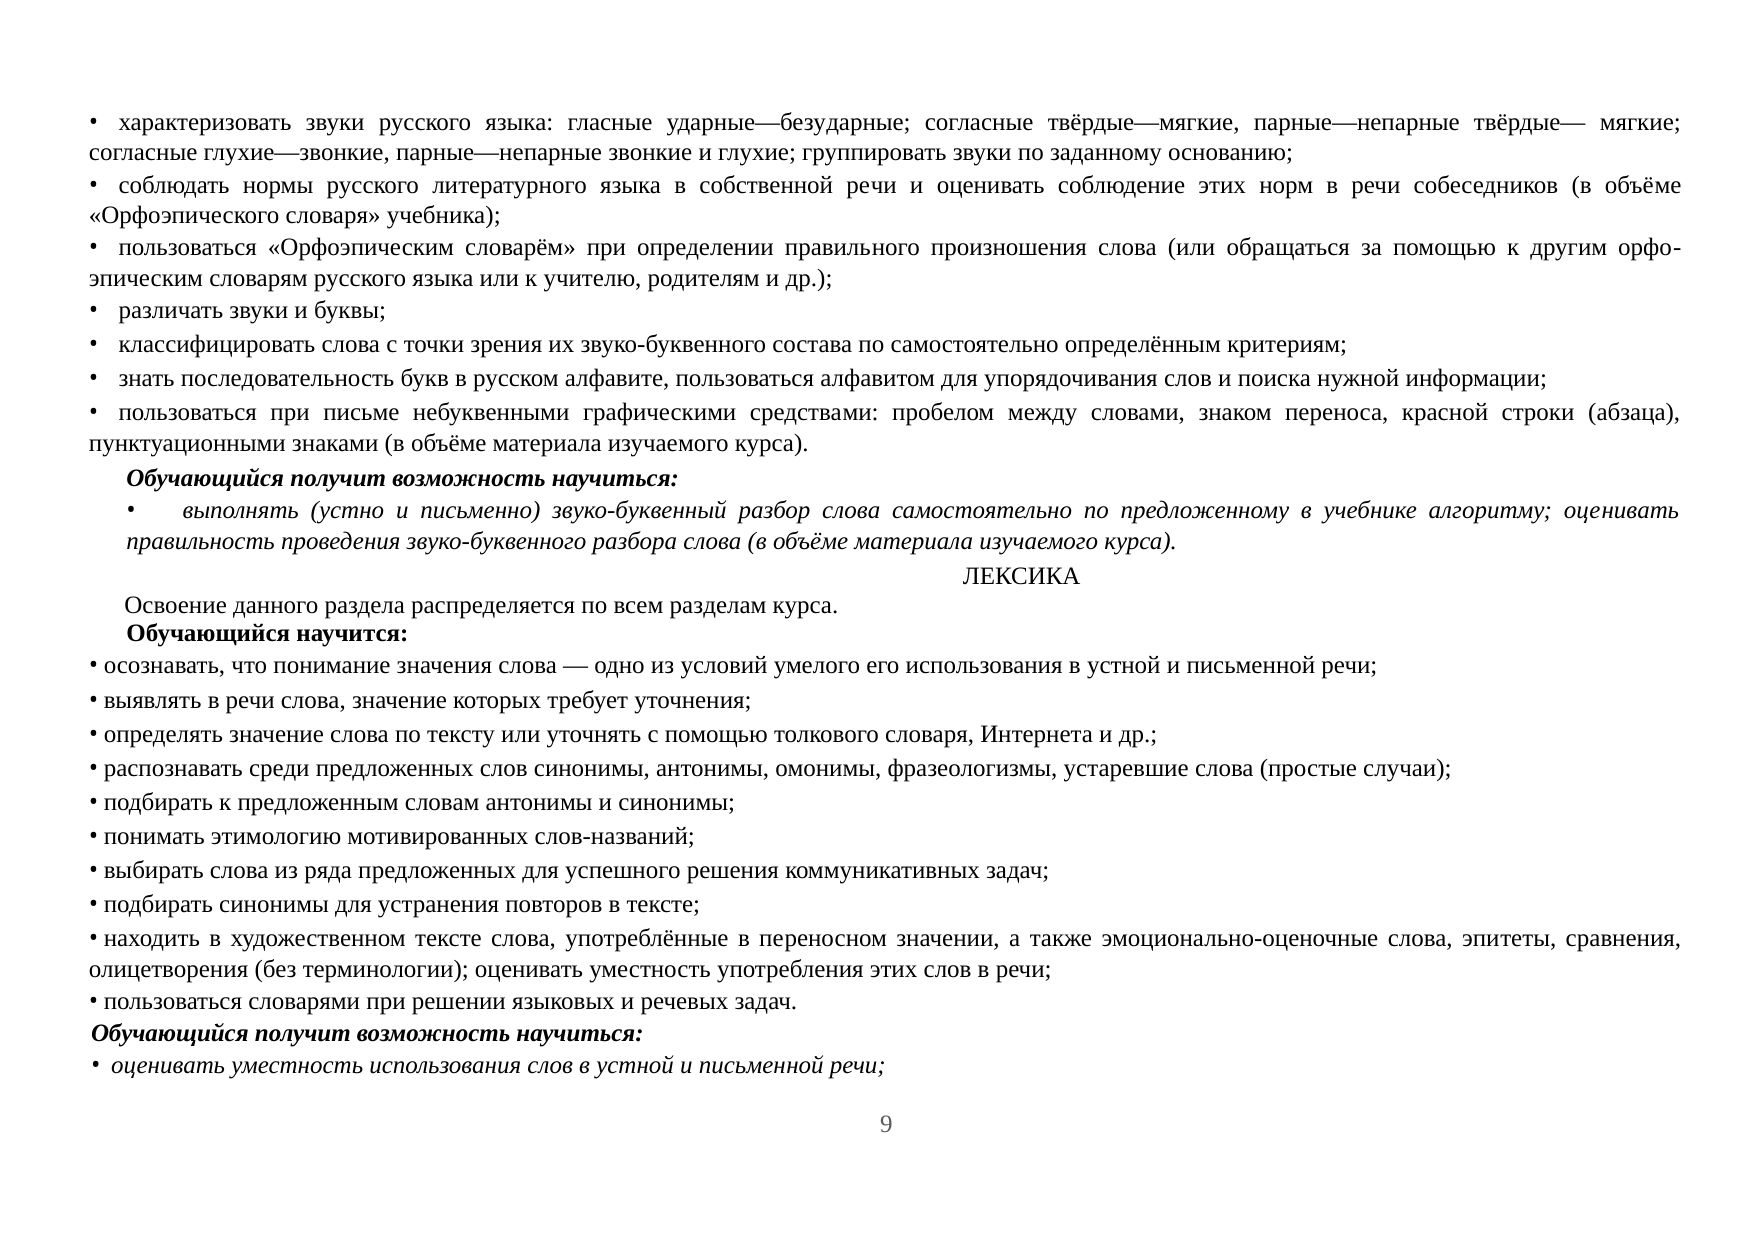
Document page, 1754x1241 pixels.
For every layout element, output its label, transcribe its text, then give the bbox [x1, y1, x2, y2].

text Обучающийся научится: [126, 618, 1683, 647]
list находить в художественном тексте слова, употреблённые в пе­реносном значении, а также эмоционально-оценочные слова, эпи­теты, сравнения, олицетворения (без терминологии); оценивать уместность употребления этих слов в речи; [89, 920, 1681, 982]
text Освоение данного раздела распределяется по всем раз­делам курса. [89, 590, 1681, 618]
list пользоваться при письме небуквенными графическими средства­ми: пробелом между словами, знаком переноса, красной строки (абзаца), пунктуационными знаками (в объёме материала изучае­мого курса). [89, 394, 1681, 457]
list подбирать к предложенным словам антонимы и синонимы; [89, 783, 1683, 817]
list выявлять в речи слова, значение которых требует уточнения; [89, 681, 1683, 715]
text Обучающийся получит возможность научиться: [91, 1018, 1683, 1046]
list классифицировать слова с точки зрения их звуко-буквенного со­става по самостоятельно определённым критериям; [89, 326, 1681, 360]
list выполнять (устно и письменно) звуко-буквенный разбор слова самостоятельно по предложенному в учебнике алгоритму; оце­нивать правильность проведения звуко-буквенного разбора слова (в объёме материала изучаемого курса). [126, 492, 1681, 555]
list пользоваться словарями при решении языковых и речевых задач. [89, 982, 1683, 1017]
text ЛЕКСИКА [359, 561, 1683, 590]
list соблюдать нормы русского литературного языка в собственной ре­чи и оценивать соблюдение этих норм в речи собеседников (в объё­ме «Орфоэпического словаря» учебника); [89, 166, 1681, 229]
list понимать этимологию мотивированных слов-названий; [89, 817, 1683, 852]
list характеризовать звуки русского языка: гласные ударные—безу­дарные; согласные твёрдые—мягкие, парные—непарные твёрдые— мягкие; согласные глухие—звонкие, парные—непарные звонкие и глухие; группировать звуки по заданному основанию; [89, 103, 1681, 166]
list осознавать, что понимание значения слова — одно из условий умелого его использования в устной и письменной речи; [89, 647, 1681, 681]
list распознавать среди предложенных слов синонимы, антонимы, омонимы, фразеологизмы, устаревшие слова (простые случаи); [89, 749, 1681, 783]
list подбирать синонимы для устранения повторов в тексте; [89, 886, 1683, 920]
list выбирать слова из ряда предложенных для успешного решения коммуникативных задач; [89, 852, 1681, 886]
list пользоваться «Орфоэпическим словарём» при определении правиль­ного произношения слова (или обращаться за помощью к другим орфо­эпическим словарям русского языка или к учителю, родителям и др.); [89, 229, 1681, 292]
list знать последовательность букв в русском алфавите, пользоваться алфавитом для упорядочивания слов и поиска нужной информации; [89, 360, 1681, 394]
text Обучающийся получит возможность научиться: [126, 463, 1683, 492]
list различать звуки и буквы; [89, 292, 1683, 326]
list определять значение слова по тексту или уточнять с помощью толкового словаря, Интернета и др.; [89, 715, 1681, 749]
list оценивать уместность использования слов в устной и письмен­ной речи; [91, 1046, 1681, 1081]
